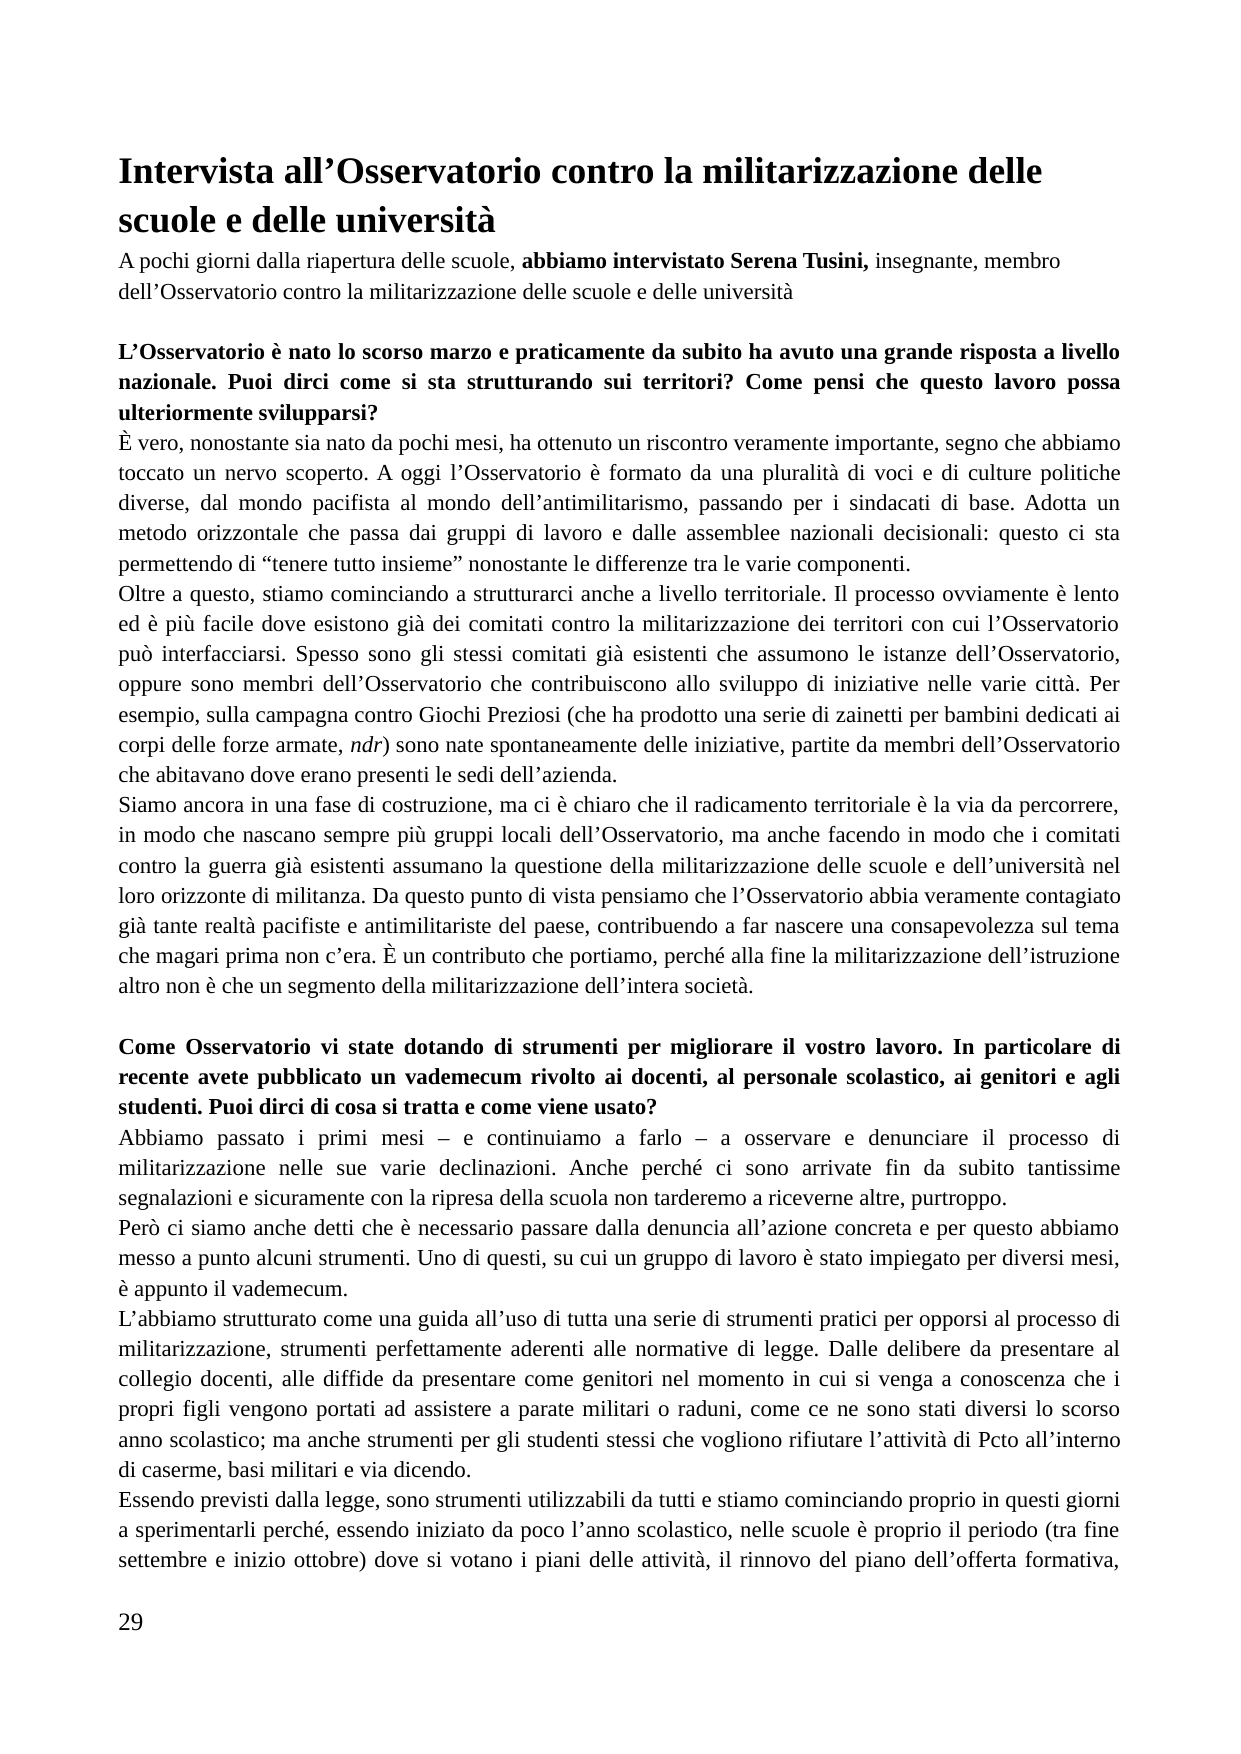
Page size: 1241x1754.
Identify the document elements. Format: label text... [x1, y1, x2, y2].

text Intervista all’Osservatorio contro la militarizzazione delle scuole e delle università [118, 148, 1122, 241]
text Abbiamo passato i primi mesi – e continuiamo a farlo – a osservare e denunciare il processo di militarizzazione nelle sue varie declinazioni. Anche perché ci sono arrivate fin da subito tantissime segnalazioni e sicuramente con la ripresa della scuola non tarderemo a riceverne altre, purtroppo. [118, 1123, 1122, 1210]
text A pochi giorni dalla riapertura delle scuole, abbiamo intervistato Serena Tusini, insegnante, membro dell’Osservatorio contro la militarizzazione delle scuole e delle università [118, 247, 1122, 304]
text È vero, nonostante sia nato da pochi mesi, ha ottenuto un riscontro veramente importante, segno che abbiamo toccato un nervo scoperto. A oggi l’Osservatorio è formato da una pluralità di voci e di culture politiche diverse, dal mondo pacifista al mondo dell’antimilitarismo, passando per i sindacati di base. Adotta un metodo orizzontale che passa dai gruppi di lavoro e dalle assemblee nazionali decisionali: questo ci sta permettendo di “tenere tutto insieme” nonostante le differenze tra le varie componenti. [118, 429, 1122, 576]
text L’abbiamo strutturato come una guida all’uso di tutta una serie di strumenti pratici per opporsi al processo di militarizzazione, strumenti perfettamente aderenti alle normative di legge. Dalle delibere da presentare al collegio docenti, alle diffide da presentare come genitori nel momento in cui si venga a conoscenza che i propri figli vengono portati ad assistere a parate militari o raduni, come ce ne sono stati diversi lo scorso anno scolastico; ma anche strumenti per gli studenti stessi che vogliono rifiutare l’attività di Pcto all’interno di caserme, basi militari e via dicendo. [118, 1305, 1122, 1482]
text Essendo previsti dalla legge, sono strumenti utilizzabili da tutti e stiamo cominciando proprio in questi giorni a sperimentarli perché, essendo iniziato da poco l’anno scolastico, nelle scuole è proprio il periodo (tra fine settembre e inizio ottobre) dove si votano i piani delle attività, il rinnovo del piano dell’offerta formativa, [118, 1486, 1122, 1573]
text Siamo ancora in una fase di costruzione, ma ci è chiaro che il radicamento territoriale è la via da percorrere, in modo che nascano sempre più gruppi locali dell’Osservatorio, ma anche facendo in modo che i comitati contro la guerra già esistenti assumano la questione della militarizzazione delle scuole e dell’università nel loro orizzonte di militanza. Da questo punto di vista pensiamo che l’Osservatorio abbia veramente contagiato già tante realtà pacifiste e antimilitariste del paese, contribuendo a far nascere una consapevolezza sul tema che magari prima non c’era. È un contributo che portiamo, perché alla fine la militarizzazione dell’istruzione altro non è che un segmento della militarizzazione dell’intera società. [118, 791, 1122, 999]
text L’Osservatorio è nato lo scorso marzo e praticamente da subito ha avuto una grande risposta a livello nazionale. Puoi dirci come si sta strutturando sui territori? Come pensi che questo lavoro possa ulteriormente svilupparsi? [118, 338, 1122, 425]
text Come Osservatorio vi state dotando di strumenti per migliorare il vostro lavoro. In particolare di recente avete pubblicato un vademecum rivolto ai docenti, al personale scolastico, ai genitori e agli studenti. Puoi dirci di cosa si tratta e come viene usato? [118, 1033, 1122, 1120]
text Però ci siamo anche detti che è necessario passare dalla denuncia all’azione concreta e per questo abbiamo messo a punto alcuni strumenti. Uno di questi, su cui un gruppo di lavoro è stato impiegato per diversi mesi, è appunto il vademecum. [118, 1214, 1122, 1301]
text Oltre a questo, stiamo cominciando a strutturarci anche a livello territoriale. Il processo ovviamente è lento ed è più facile dove esistono già dei comitati contro la militarizzazione dei territori con cui l’Osservatorio può interfacciarsi. Spesso sono gli stessi comitati già esistenti che assumono le istanze dell’Osservatorio, oppure sono membri dell’Osservatorio che contribuiscono allo sviluppo di iniziative nelle varie città. Per esempio, sulla campagna contro Giochi Preziosi (che ha prodotto una serie di zainetti per bambini dedicati ai corpi delle forze armate, ndr) sono nate spontaneamente delle iniziative, partite da membri dell’Osservatorio che abitavano dove erano presenti le sedi dell’azienda. [118, 580, 1122, 787]
